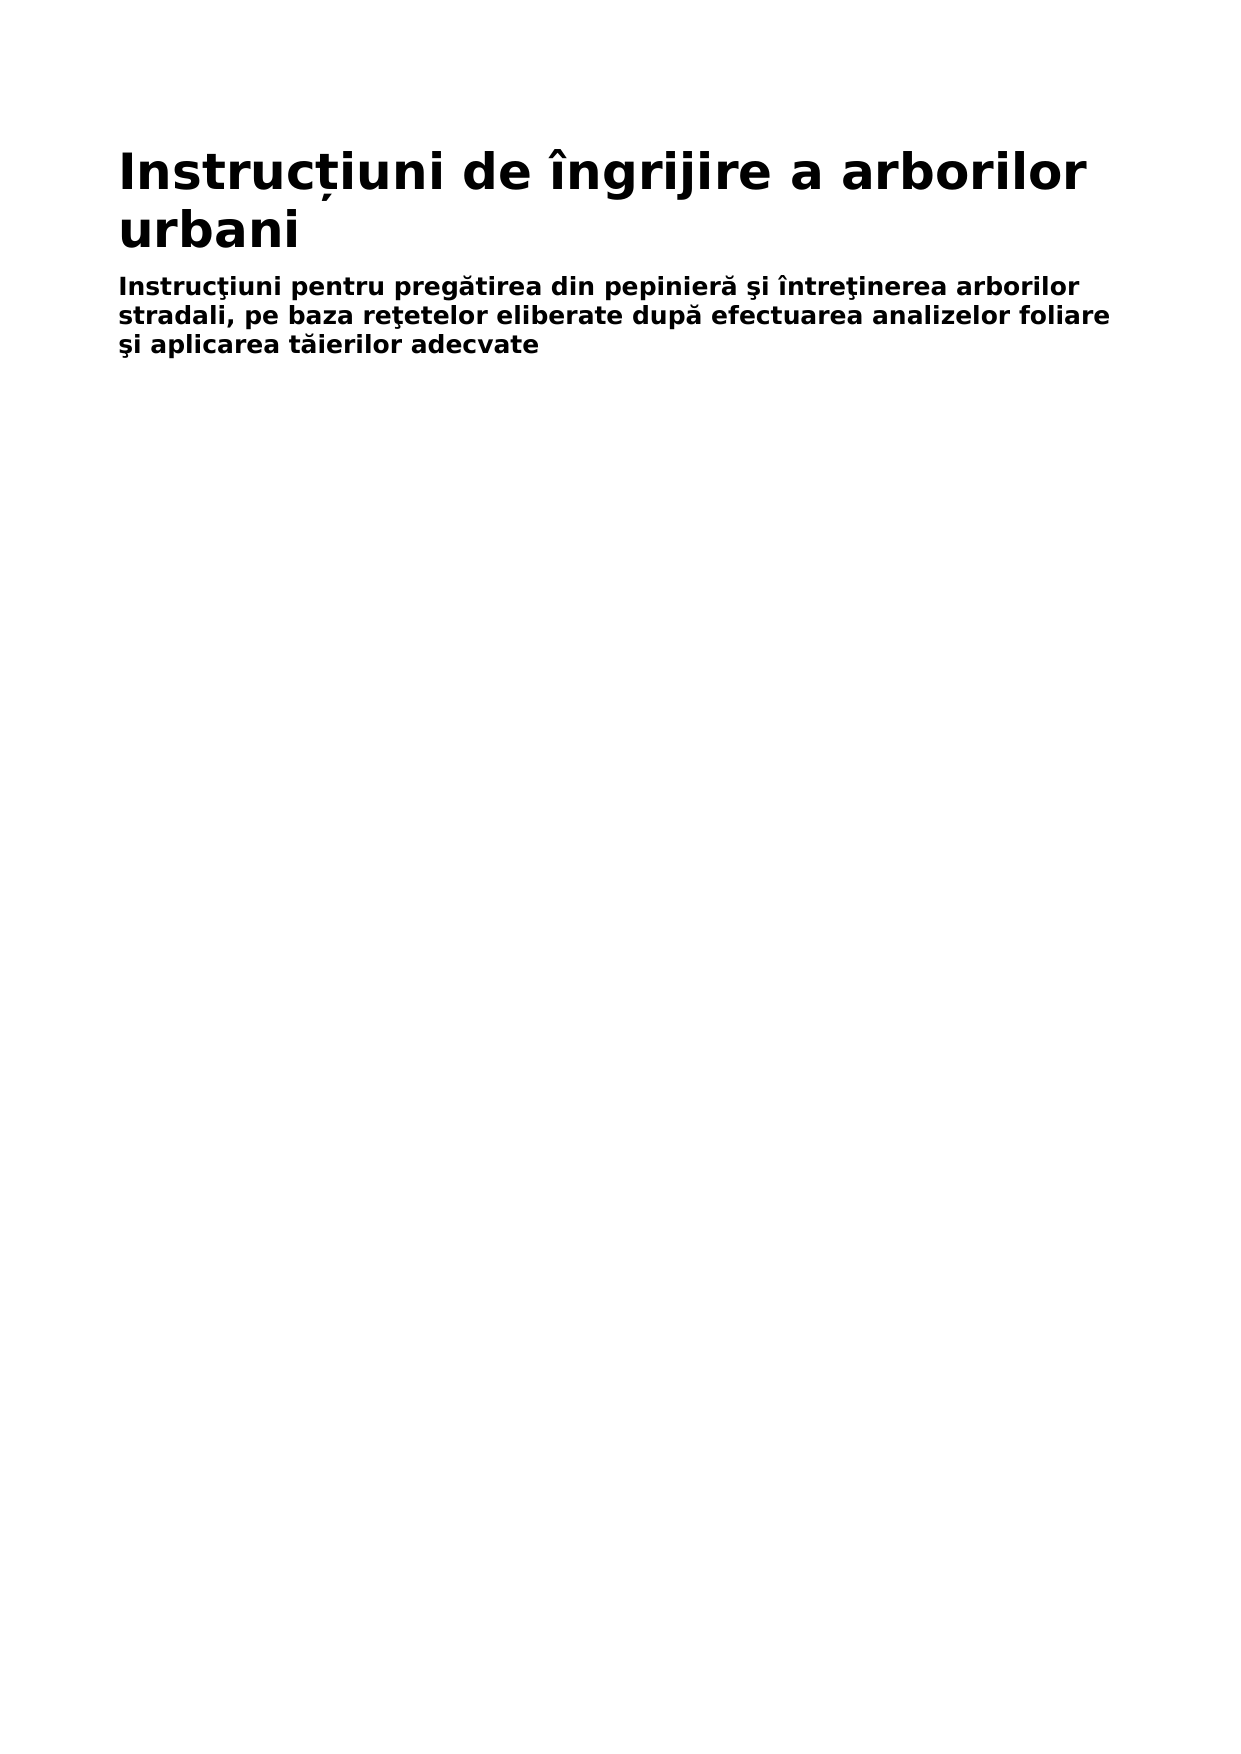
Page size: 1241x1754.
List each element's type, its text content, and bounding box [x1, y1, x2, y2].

subtitle Instrucțiuni de îngrijire a arborilor urbani [118, 143, 1122, 259]
text Instrucţiuni pentru pregătirea din pepinieră şi întreţinerea arborilor stradali, pe baza reţetelor eliberate după efectuarea analizelor foliare şi aplicarea tăierilor adecvate [118, 272, 1122, 359]
